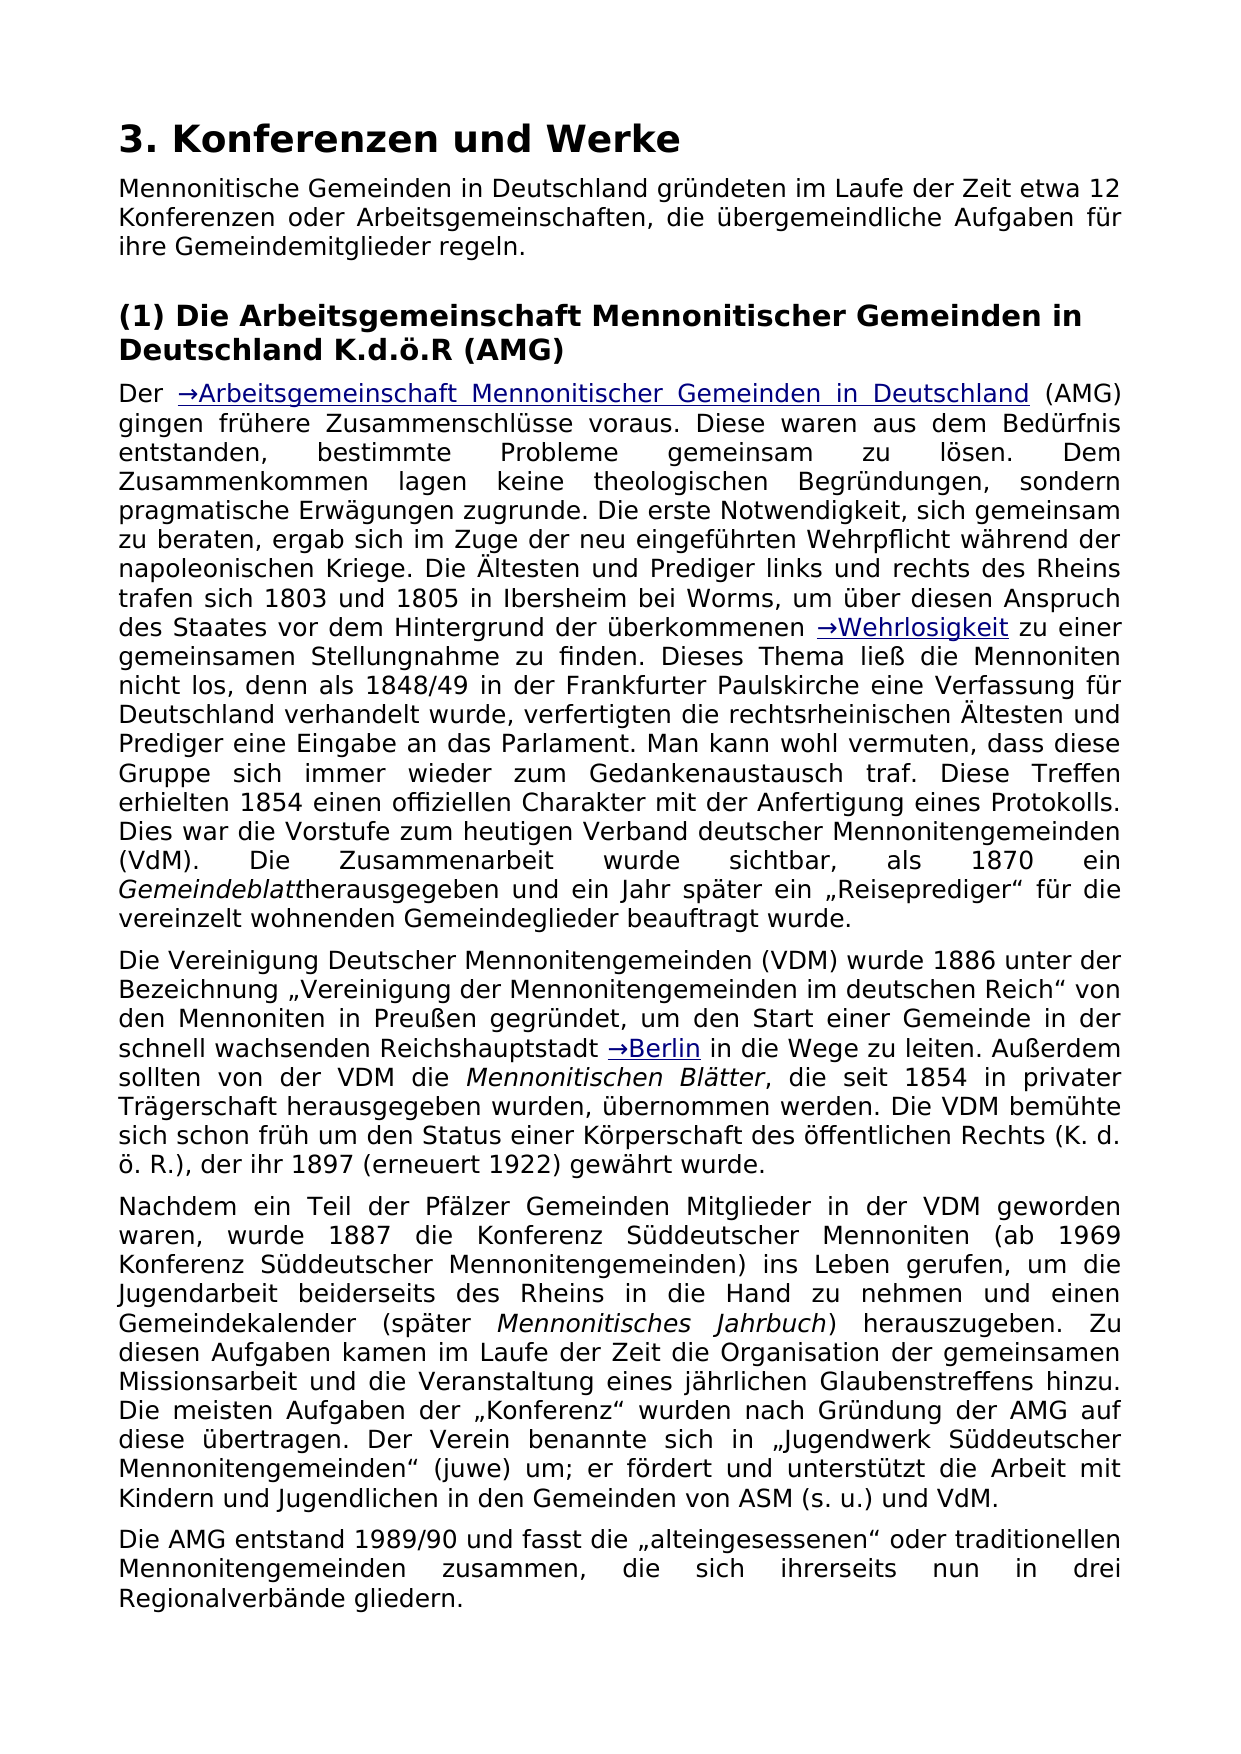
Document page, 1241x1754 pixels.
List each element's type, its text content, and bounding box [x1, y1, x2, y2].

text Der →Arbeitsgemeinschaft Mennonitischer Gemeinden in Deutschland (AMG) gingen frühere Zusammenschlüsse voraus. Diese waren aus dem Bedürfnis entstanden, bestimmte Probleme gemeinsam zu lösen. Dem Zusammenkommen lagen keine theologischen Begründungen, sondern pragmatische Erwägungen zugrunde. Die erste Notwendigkeit, sich gemeinsam zu beraten, ergab sich im Zuge der neu eingeführten Wehrpflicht während der napoleonischen Kriege. Die Ältesten und Prediger links und rechts des Rheins trafen sich 1803 und 1805 in Ibersheim bei Worms, um über diesen Anspruch des Staates vor dem Hintergrund der überkommenen →Wehrlosigkeit zu einer gemeinsamen Stellungnahme zu finden. Dieses Thema ließ die Mennoniten nicht los, denn als 1848/49 in der Frankfurter Paulskirche eine Verfassung für Deutschland verhandelt wurde, verfertigten die rechtsrheinischen Ältesten und Prediger eine Eingabe an das Parlament. Man kann wohl vermuten, dass diese Gruppe sich immer wieder zum Gedankenaustausch traf. Diese Treffen erhielten 1854 einen offiziellen Charakter mit der Anfertigung eines Protokolls. Dies war die Vorstufe zum heutigen Verband deutscher Mennonitengemeinden (VdM). Die Zusammenarbeit wurde sichtbar, als 1870 ein Gemeindeblattherausgegeben und ein Jahr später ein „Reiseprediger“ für die vereinzelt wohnenden Gemeindeglieder beauftragt wurde. [118, 380, 1122, 934]
subtitle 3. Konferenzen und Werke [118, 118, 1122, 162]
subtitle (1) Die Arbeitsgemeinschaft Mennonitischer Gemeinden in Deutschland K.d.ö.R (AMG) [118, 299, 1122, 367]
text Nachdem ein Teil der Pfälzer Gemeinden Mitglieder in der VDM geworden waren, wurde 1887 die Konferenz Süddeutscher Mennoniten (ab 1969 Konferenz Süddeutscher Mennonitengemeinden) ins Leben gerufen, um die Jugendarbeit beiderseits des Rheins in die Hand zu nehmen und einen Gemeindekalender (später Mennonitisches Jahrbuch) herauszugeben. Zu diesen Aufgaben kamen im Laufe der Zeit die Organisation der gemeinsamen Missionsarbeit und die Veranstaltung eines jährlichen Glaubenstreffens hinzu. Die meisten Aufgaben der „Konferenz“ wurden nach Gründung der AMG auf diese übertragen. Der Verein benannte sich in „Jugendwerk Süddeutscher Mennonitengemeinden“ (juwe) um; er fördert und unterstützt die Arbeit mit Kindern und Jugendlichen in den Gemeinden von ASM (s. u.) und VdM. [118, 1192, 1122, 1513]
text Mennonitische Gemeinden in Deutschland gründeten im Laufe der Zeit etwa 12 Konferenzen oder Arbeitsgemeinschaften, die übergemeindliche Aufgaben für ihre Gemeindemitglieder regeln. [118, 174, 1122, 262]
text Die AMG entstand 1989/90 und fasst die „alteingesessenen“ oder traditionellen Mennonitengemeinden zusammen, die sich ihrerseits nun in drei Regionalverbände gliedern. [118, 1526, 1122, 1613]
text Die Vereinigung Deutscher Mennonitengemeinden (VDM) wurde 1886 unter der Bezeichnung „Vereinigung der Mennonitengemeinden im deutschen Reich“ von den Mennoniten in Preußen gegründet, um den Start einer Gemeinde in der schnell wachsenden Reichshauptstadt →Berlin in die Wege zu leiten. Außerdem sollten von der VDM die Mennonitischen Blätter, die seit 1854 in privater Trägerschaft herausgegeben wurden, übernommen werden. Die VDM bemühte sich schon früh um den Status einer Körperschaft des öffentlichen Rechts (K. d. ö. R.), der ihr 1897 (erneuert 1922) gewährt wurde. [118, 946, 1122, 1180]
